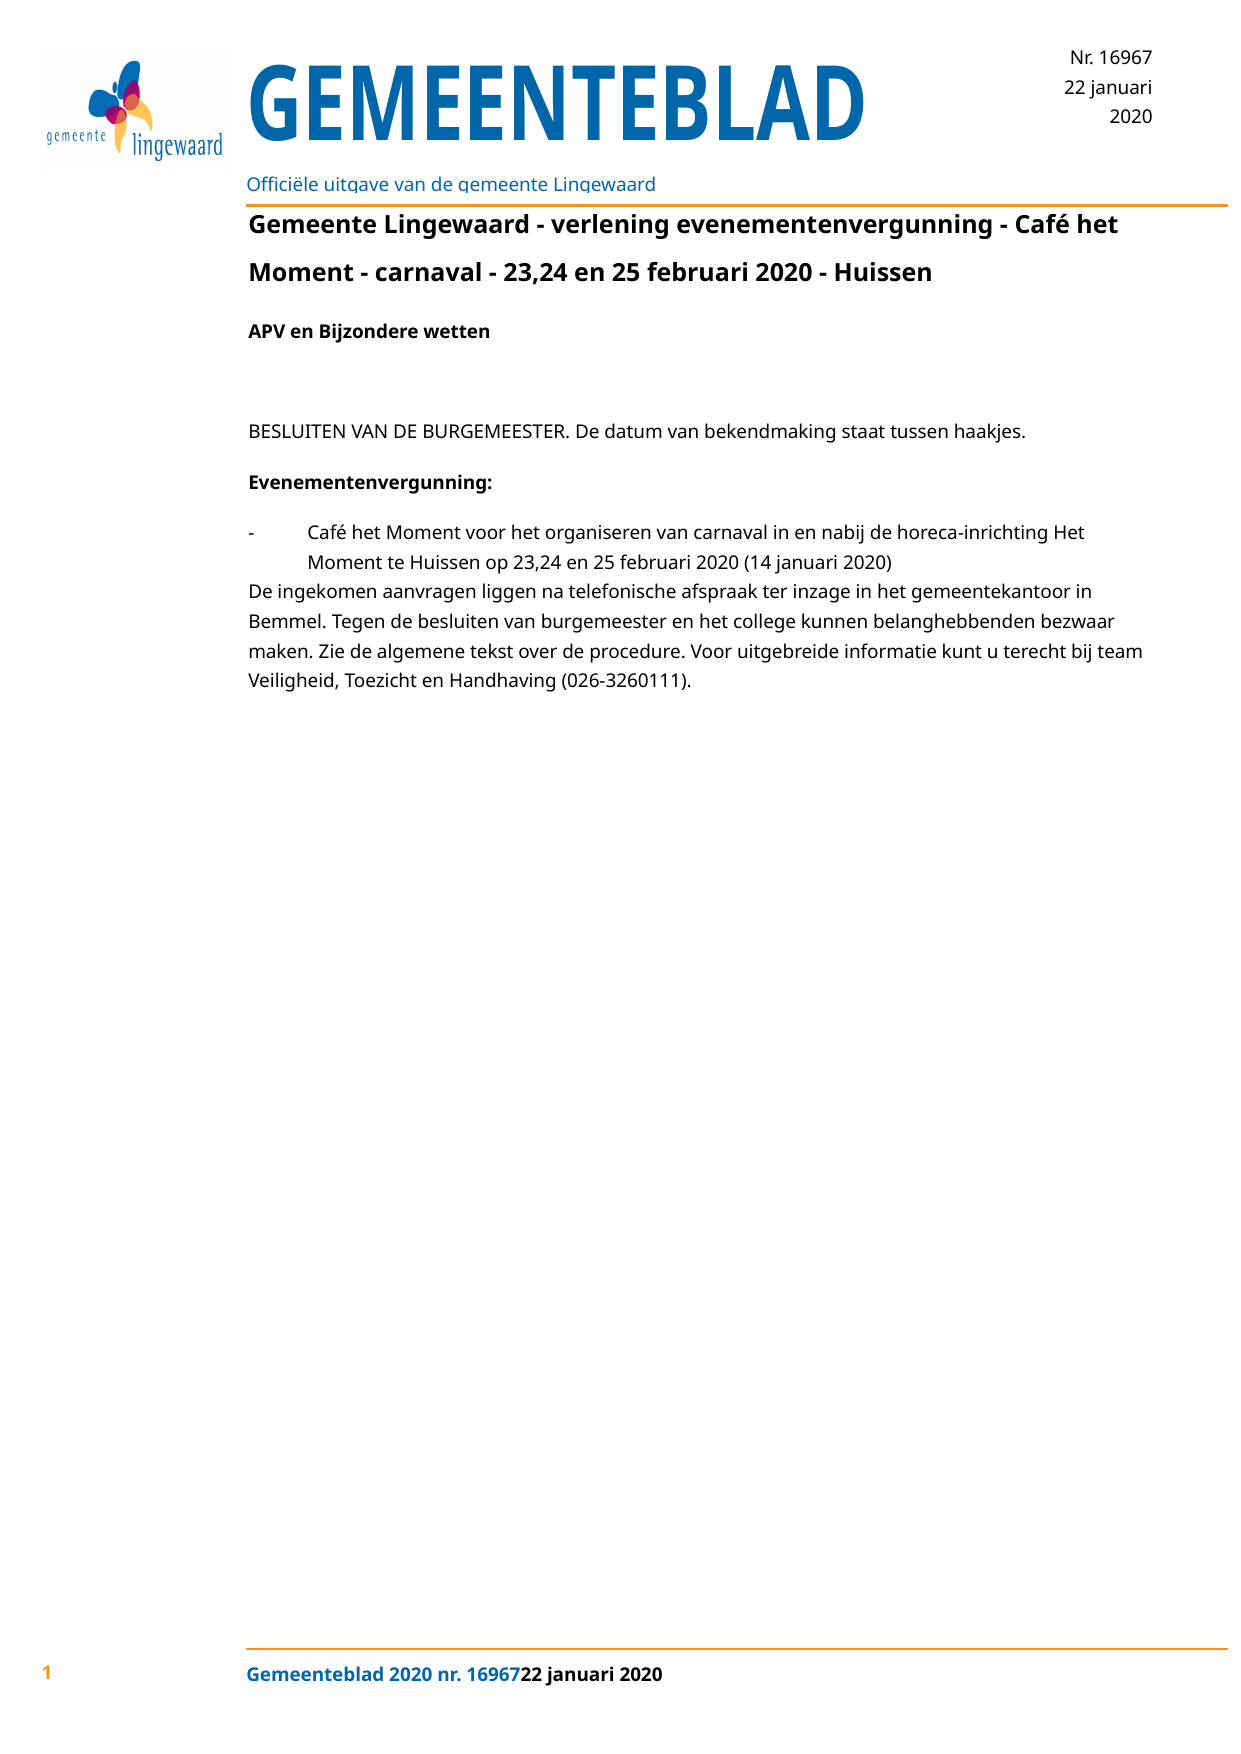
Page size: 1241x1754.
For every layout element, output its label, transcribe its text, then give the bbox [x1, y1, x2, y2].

text De ingekomen aanvragen liggen na telefonische afspraak ter inzage in het gemeentekantoor in Bemmel. Tegen de besluiten van burgemeester en het college kunnen belanghebbenden bezwaar maken. Zie de algemene tekst over de procedure. Voor uitgebreide informatie kunt u terecht bij team Veiligheid, Toezicht en Handhaving (026-3260111). [248, 579, 1152, 693]
list Café het Moment voor het organiseren van carnaval in en nabij de horeca-inrichting Het Moment te Huissen op 23,24 en 25 februari 2020 (14 januari 2020) [248, 519, 1152, 575]
text Gemeente Lingewaard - verlening evenementenvergunning - Café het Moment - carnaval - 23,24 en 25 februari 2020 - Huissen [248, 207, 1152, 288]
picture [41, 47, 231, 172]
text APV en Bijzondere wetten [248, 318, 1152, 344]
text BESLUITEN VAN DE BURGEMEESTER. De datum van bekendmaking staat tussen haakjes. [248, 419, 1152, 444]
text Evenementenvergunning: [248, 469, 1152, 495]
